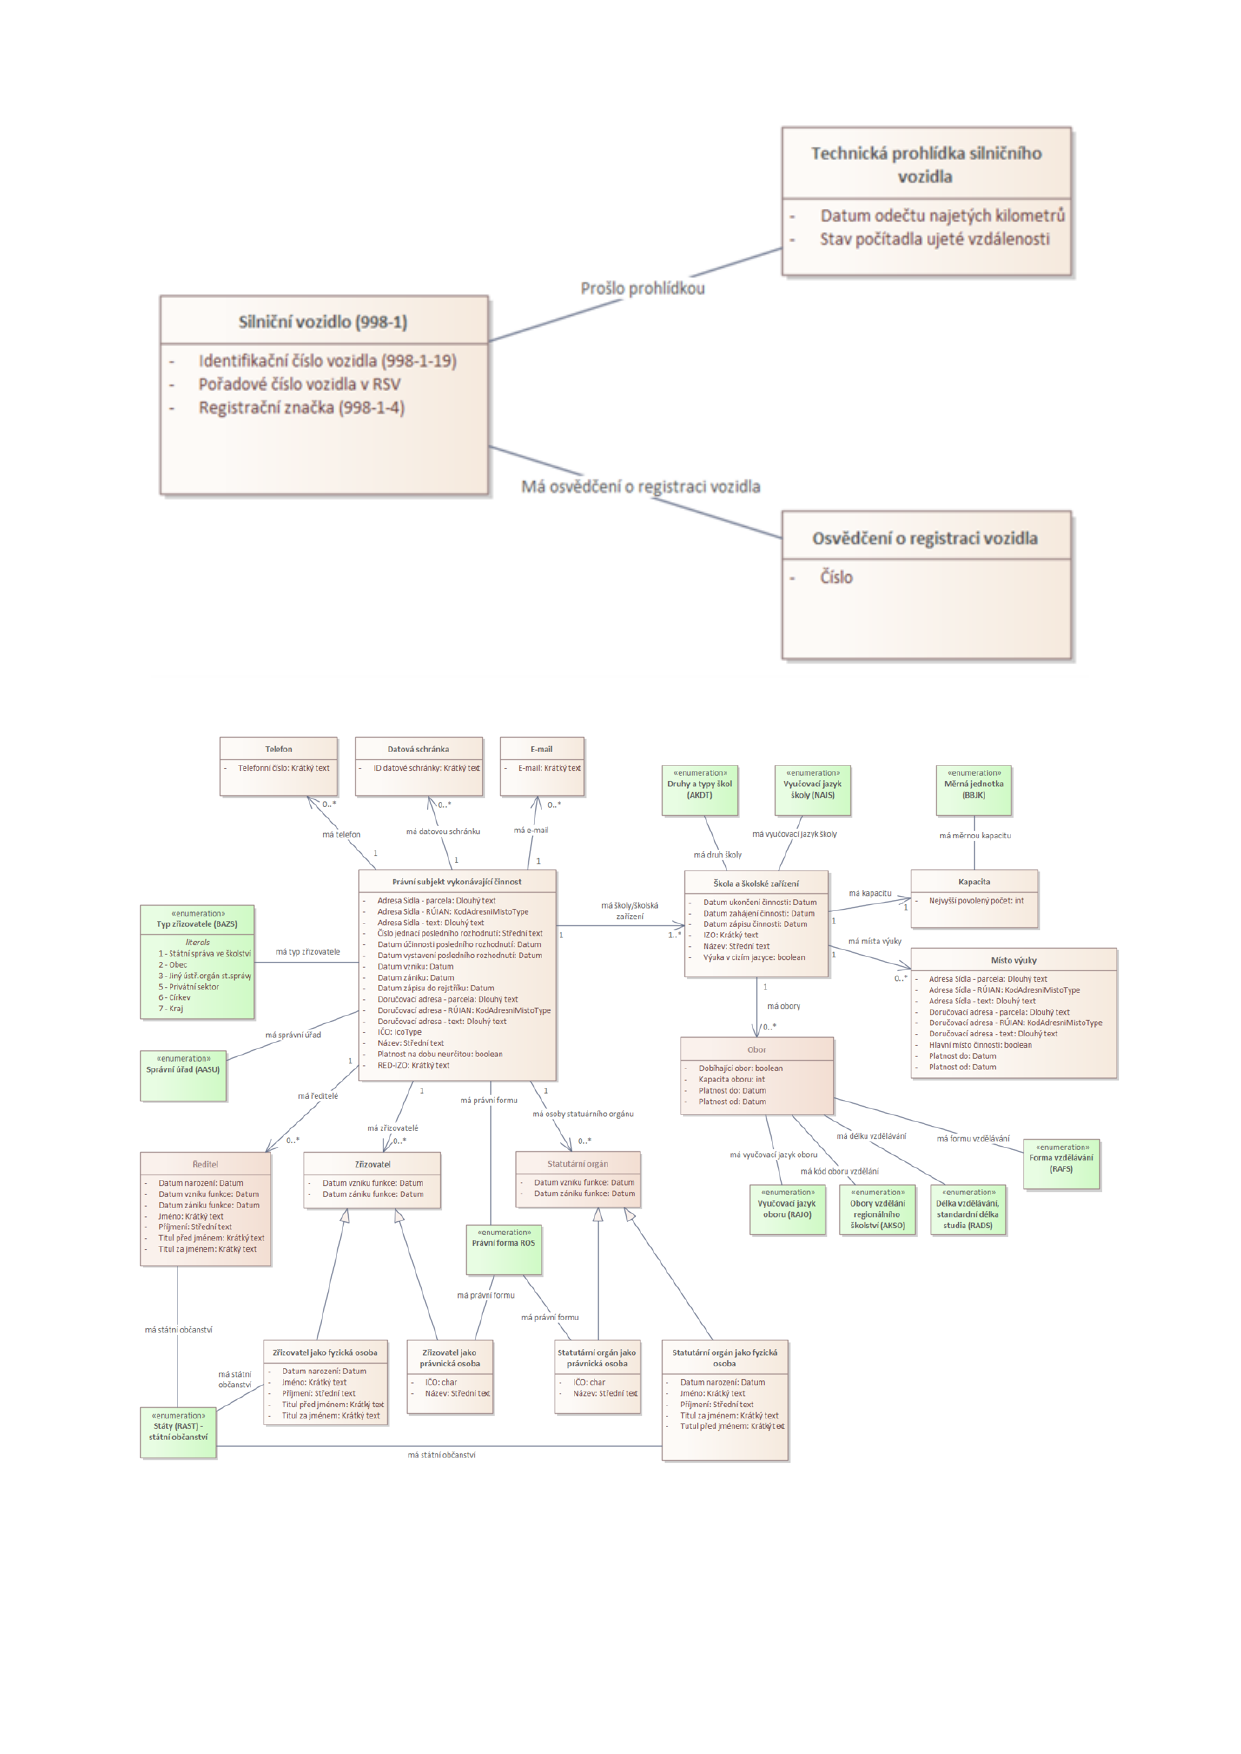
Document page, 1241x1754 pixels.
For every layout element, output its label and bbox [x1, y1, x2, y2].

picture [151, 118, 1089, 678]
picture [118, 719, 1123, 1471]
